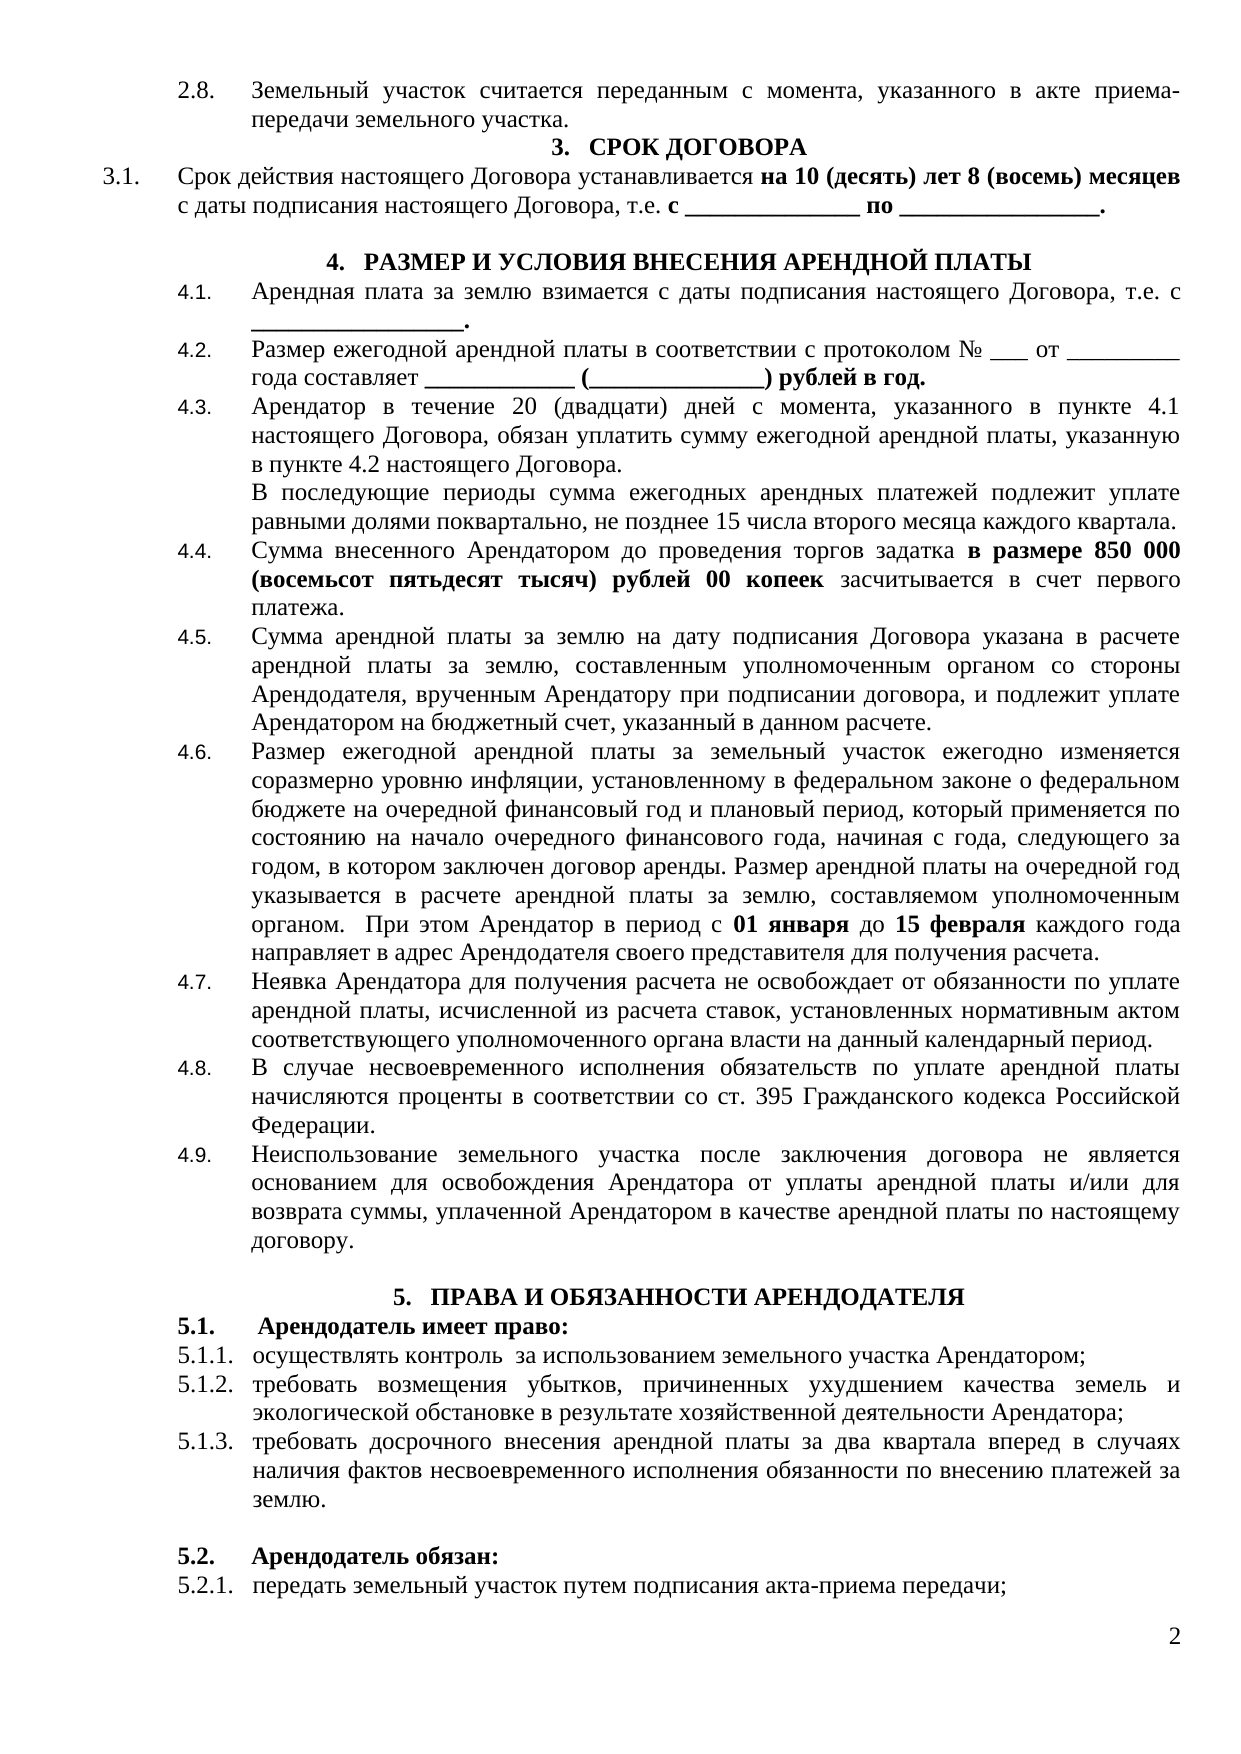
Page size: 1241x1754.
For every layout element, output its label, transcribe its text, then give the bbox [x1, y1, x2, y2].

list Арендная плата за землю взимается с даты подписания настоящего Договора, т.е. с _________________. [177, 276, 1181, 334]
list Неявка Арендатора для получения расчета не освобождает от обязанности по уплате арендной платы, исчисленной из расчета ставок, установленных нормативным актом соответствующего уполномоченного органа власти на данный календарный период. [177, 966, 1181, 1052]
list Размер ежегодной арендной платы в соответствии с протоколом № ___ от _________ года составляет ____________ (______________) рублей в год. [177, 334, 1181, 391]
list Размер ежегодной арендной платы за земельный участок ежегодно изменяется соразмерно уровню инфляции, установленному в федеральном законе о федеральном бюджете на очередной финансовый год и плановый период, который применяется по состоянию на начало очередного финансового года, начиная с года, следующего за годом, в котором заключен договор аренды. Размер арендной платы на очередной год указывается в расчете арендной платы за землю, составляемом уполномоченным органом. При этом Арендатор в период с 01 января до 15 февраля каждого года направляет в адрес Арендодателя своего представителя для получения расчета. [177, 736, 1181, 966]
list передать земельный участок путем подписания акта-приема передачи; [177, 1570, 1181, 1599]
list РАЗМЕР И УСЛОВИЯ ВНЕСЕНИЯ АРЕНДНОЙ ПЛАТЫ [177, 247, 1181, 276]
list Неиспользование земельного участка после заключения договора не является основанием для освобождения Арендатора от уплаты арендной платы и/или для возврата суммы, уплаченной Арендатором в качестве арендной платы по настоящему договору. [177, 1139, 1181, 1254]
list Арендатор в течение 20 (двадцати) дней с момента, указанного в пункте 4.1 настоящего Договора, обязан уплатить сумму ежегодной арендной платы, указанную в пункте 4.2 настоящего Договора. [177, 391, 1181, 477]
text 5.2. Арендодатель обязан: [177, 1541, 1181, 1570]
text В последующие периоды сумма ежегодных арендных платежей подлежит уплате равными долями поквартально, не позднее 15 числа второго месяца каждого квартала. [251, 477, 1181, 535]
list требовать досрочного внесения арендной платы за два квартала вперед в случаях наличия фактов несвоевременного исполнения обязанности по внесению платежей за землю. [177, 1426, 1181, 1512]
list требовать возмещения убытков, причиненных ухудшением качества земель и экологической обстановке в результате хозяйственной деятельности Арендатора; [177, 1369, 1181, 1426]
list В случае несвоевременного исполнения обязательств по уплате арендной платы начисляются проценты в соответствии со ст. 395 Гражданского кодекса Российской Федерации. [177, 1052, 1181, 1139]
list Сумма арендной платы за землю на дату подписания Договора указана в расчете арендной платы за землю, составленным уполномоченным органом со стороны Арендодателя, врученным Арендатору при подписании договора, и подлежит уплате Арендатором на бюджетный счет, указанный в данном расчете. [177, 621, 1181, 736]
list Сумма внесенного Арендатором до проведения торгов задатка в размере 850 000 (восемьсот пятьдесят тысяч) рублей 00 копеек засчитывается в счет первого платежа. [177, 535, 1181, 621]
list Срок действия настоящего Договора устанавливается на 10 (десять) лет 8 (восемь) месяцев с даты подписания настоящего Договора, т.е. с ______________ по ________________. [102, 161, 1181, 219]
list СРОК ДОГОВОРА [177, 132, 1181, 161]
list ПРАВА И ОБЯЗАННОСТИ АРЕНДОДАТЕЛЯ [177, 1282, 1181, 1311]
text 5.1. Арендодатель имеет право: [177, 1311, 1181, 1340]
list Земельный участок считается переданным с момента, указанного в акте приема-передачи земельного участка. [177, 75, 1181, 132]
list осуществлять контроль за использованием земельного участка Арендатором; [177, 1340, 1181, 1369]
